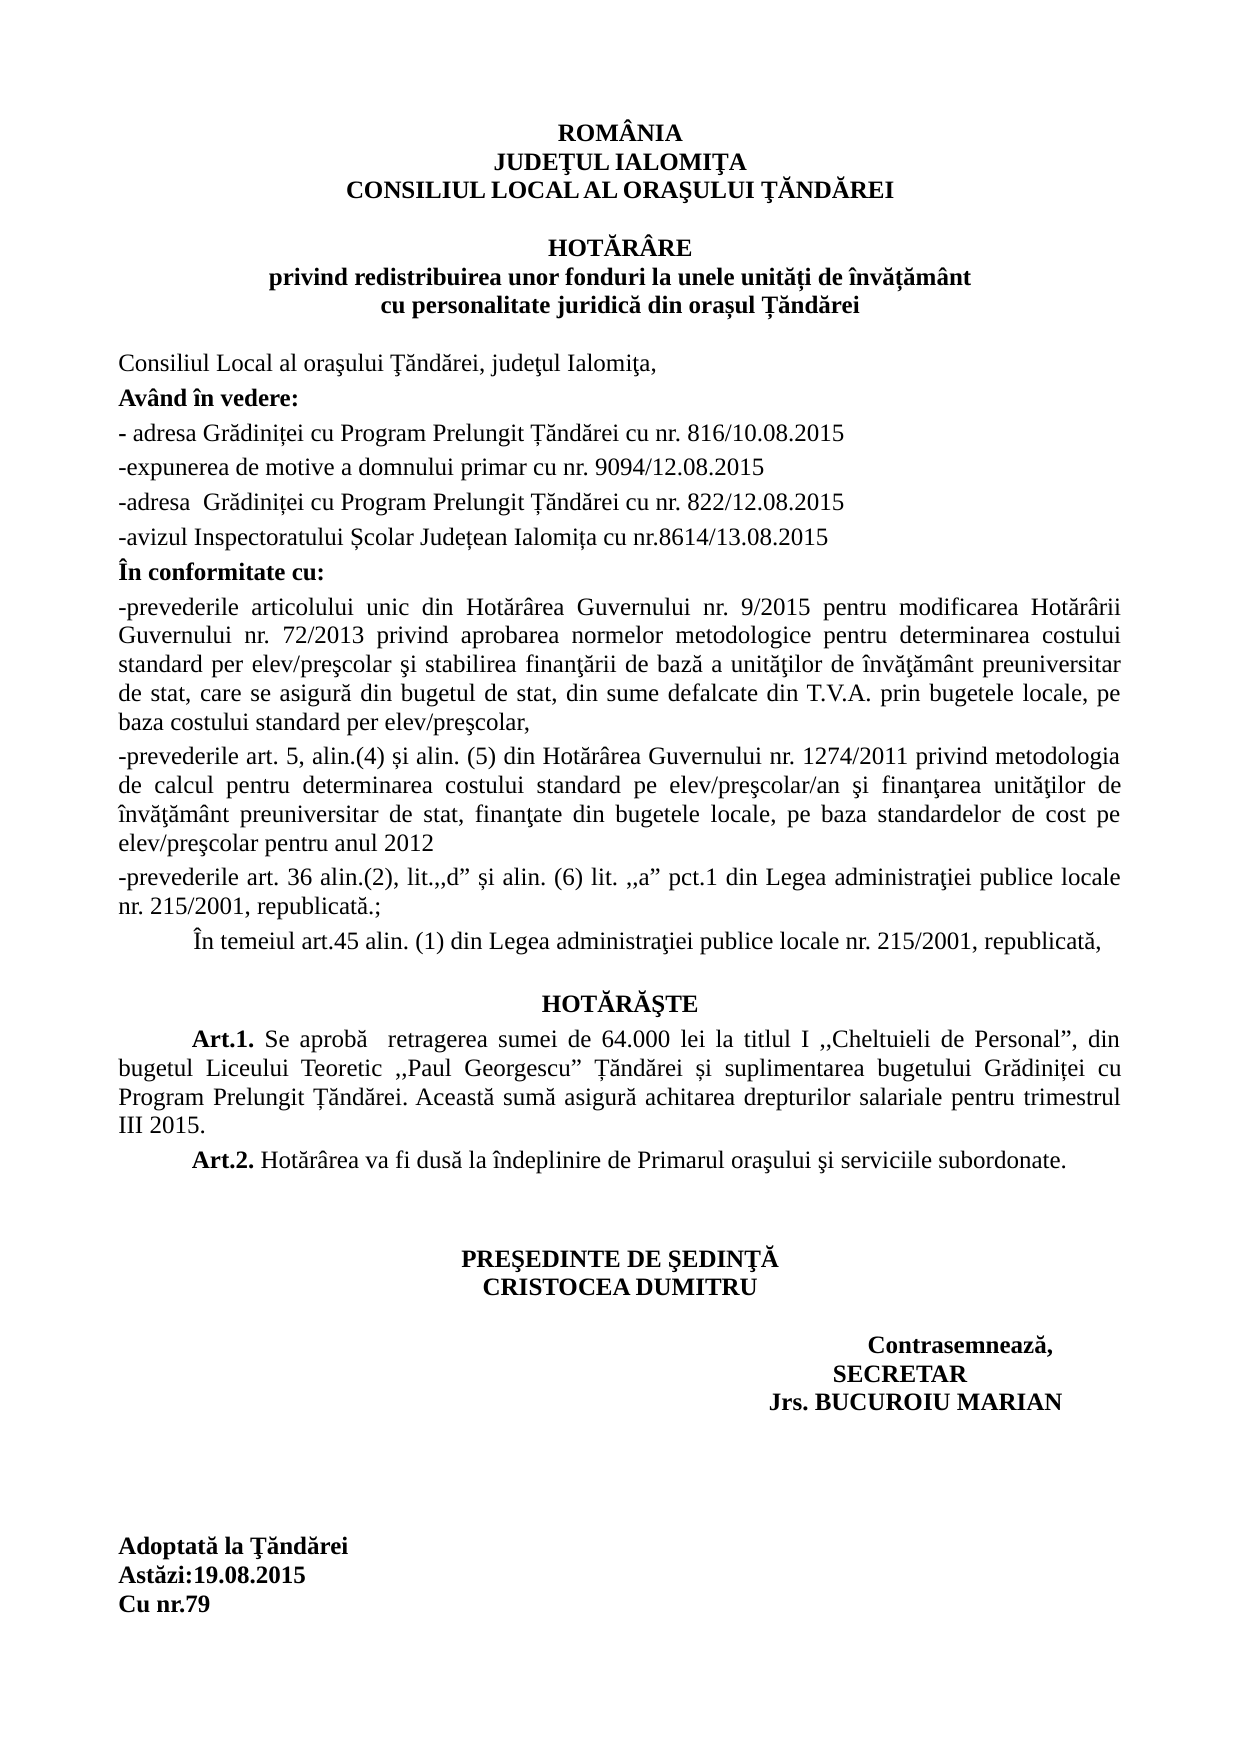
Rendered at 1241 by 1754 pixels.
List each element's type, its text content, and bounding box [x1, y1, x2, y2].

text Art.1. Se aprobă retragerea sumei de 64.000 lei la titlul I ,,Cheltuieli de Personal”, din bugetul Liceului Teoretic ,,Paul Georgescu” Țăndărei și suplimentarea bugetului Grădiniței cu Program Prelungit Țăndărei. Această sumă asigură achitarea drepturilor salariale pentru trimestrul III 2015. [118, 1024, 1122, 1139]
text -prevederile art. 36 alin.(2), lit.,,d” și alin. (6) lit. ,,a” pct.1 din Legea administraţiei publice locale nr. 215/2001, republicată.; [118, 862, 1122, 920]
text -avizul Inspectoratului Școlar Județean Ialomița cu nr.8614/13.08.2015 [118, 522, 1122, 551]
text PREŞEDINTE DE ŞEDINŢĂ [118, 1244, 1122, 1272]
text Astăzi:19.08.2015 [118, 1560, 1122, 1589]
text CRISTOCEA DUMITRU [118, 1272, 1122, 1301]
text Adoptată la Ţăndărei [118, 1531, 1122, 1560]
text JUDEŢUL IALOMIŢA [118, 147, 1122, 176]
text -expunerea de motive a domnului primar cu nr. 9094/12.08.2015 [118, 452, 1122, 481]
text Cu nr.79 [118, 1589, 1122, 1617]
text HOTĂRÂRE [118, 233, 1122, 262]
text CONSILIUL LOCAL AL ORAŞULUI ŢĂNDĂREI [118, 176, 1122, 204]
text ROMÂNIA [118, 118, 1122, 147]
text Consiliul Local al oraşului Ţăndărei, judeţul Ialomiţa, [118, 348, 1122, 377]
text Art.2. Hotărârea va fi dusă la îndeplinire de Primarul oraşului şi serviciile subordonate. [118, 1145, 1122, 1174]
text -prevederile art. 5, alin.(4) și alin. (5) din Hotărârea Guvernului nr. 1274/2011 privind metodologia de calcul pentru determinarea costului standard pe elev/preşcolar/an şi finanţarea unităţilor de învăţământ preuniversitar de stat, finanţate din bugetele locale, pe baza standardelor de cost pe elev/preşcolar pentru anul 2012 [118, 741, 1122, 856]
text cu personalitate juridică din orașul Țăndărei [118, 291, 1122, 319]
text -adresa Grădiniței cu Program Prelungit Țăndărei cu nr. 822/12.08.2015 [118, 487, 1122, 516]
text HOTĂRĂŞTE [118, 989, 1122, 1018]
text - adresa Grădiniței cu Program Prelungit Țăndărei cu nr. 816/10.08.2015 [118, 418, 1122, 446]
text Contrasemnează, [192, 1330, 1122, 1359]
text privind redistribuirea unor fonduri la unele unități de învățământ [118, 262, 1122, 291]
text În temeiul art.45 alin. (1) din Legea administraţiei publice locale nr. 215/2001, republicată, [118, 926, 1122, 955]
text -prevederile articolului unic din Hotărârea Guvernului nr. 9/2015 pentru modificarea Hotărârii Guvernului nr. 72/2013 privind aprobarea normelor metodologice pentru determinarea costului standard per elev/preşcolar şi stabilirea finanţării de bază a unităţilor de învăţământ preuniversitar de stat, care se asigură din bugetul de stat, din sume defalcate din T.V.A. prin bugetele locale, pe baza costului standard per elev/preşcolar, [118, 592, 1122, 735]
text În conformitate cu: [118, 557, 1122, 586]
text Având în vedere: [118, 383, 1122, 412]
text Jrs. BUCUROIU MARIAN [192, 1387, 1122, 1416]
text SECRETAR [192, 1359, 1122, 1387]
